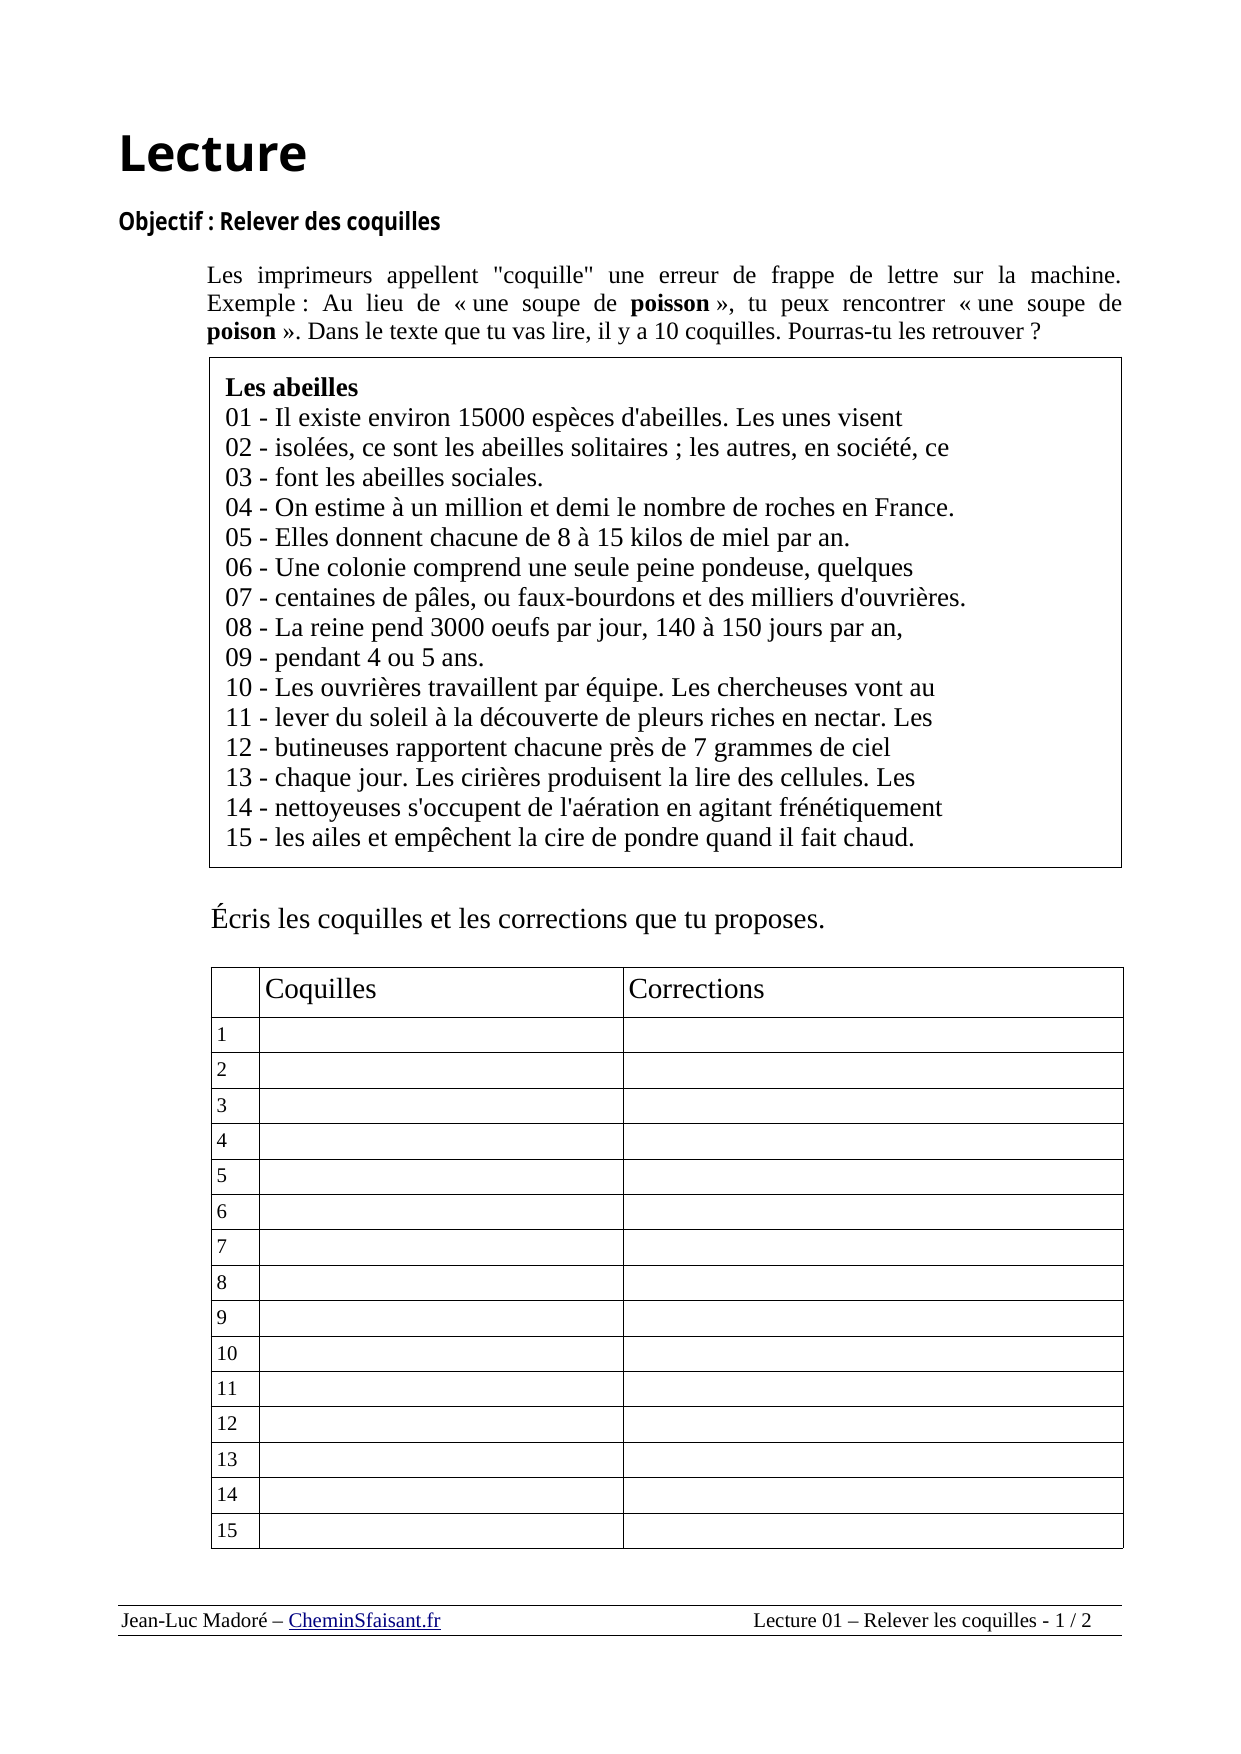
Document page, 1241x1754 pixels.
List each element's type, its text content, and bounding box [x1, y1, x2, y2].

table_cell 1 [212, 1018, 259, 1052]
text 08 - La reine pend 3000 oeufs par jour, 140 à 150 jours par an, [210, 597, 1121, 627]
text 01 - Il existe environ 15000 espèces d'abeilles. Les unes visent [210, 387, 1121, 417]
table_cell 5 [212, 1160, 259, 1194]
table_header Coquilles [260, 968, 623, 1017]
table_header [212, 968, 259, 1017]
table_cell [260, 1443, 623, 1477]
table_cell [260, 1301, 623, 1336]
text Objectif : Relever des coquilles [118, 204, 1122, 238]
text 13 - chaque jour. Les cirières produisent la lire des cellules. Les [210, 747, 1121, 777]
table_cell [624, 1053, 1123, 1088]
text 14 - nettoyeuses s'occupent de l'aération en agitant frénétiquement [210, 777, 1121, 807]
table_cell [624, 1443, 1123, 1477]
table_cell [624, 1195, 1123, 1229]
text Les imprimeurs appellent "coquille" une erreur de frappe de lettre sur la machine. Exemple : Au lieu de « une soupe de poisson », tu peux rencontrer « une soupe de poison ». Dans le texte que tu vas lire, il y a 10 coquilles. Pourras-tu les retrouver ? [207, 262, 1122, 345]
text 07 - centaines de pâles, ou faux-bourdons et des milliers d'ouvrières. [210, 567, 1121, 597]
table_cell [260, 1160, 623, 1194]
text Lecture [118, 118, 1122, 186]
table_cell 9 [212, 1301, 259, 1336]
text Les abeilles [210, 358, 1121, 387]
table_cell [624, 1514, 1123, 1548]
table_cell 15 [212, 1514, 259, 1548]
table_cell [260, 1089, 623, 1123]
table_cell 4 [212, 1124, 259, 1158]
table_cell 3 [212, 1089, 259, 1123]
text 03 - font les abeilles sociales. [210, 447, 1121, 477]
table_cell [624, 1230, 1123, 1265]
table_cell [260, 1053, 623, 1088]
text 09 - pendant 4 ou 5 ans. [210, 627, 1121, 657]
table_cell 7 [212, 1230, 259, 1265]
text 04 - On estime à un million et demi le nombre de roches en France. [210, 477, 1121, 507]
text 02 - isolées, ce sont les abeilles solitaires ; les autres, en société, ce [210, 417, 1121, 447]
table_cell 11 [212, 1372, 259, 1406]
table_cell [624, 1301, 1123, 1336]
table_cell [624, 1478, 1123, 1513]
table_cell [260, 1230, 623, 1265]
table_cell [624, 1018, 1123, 1052]
table_cell [260, 1514, 623, 1548]
table_cell 10 [212, 1337, 259, 1371]
text 05 - Elles donnent chacune de 8 à 15 kilos de miel par an. [210, 507, 1121, 537]
text Écris les coquilles et les corrections que tu proposes. [211, 902, 1122, 934]
table_cell 6 [212, 1195, 259, 1229]
table_cell 13 [212, 1443, 259, 1477]
text 06 - Une colonie comprend une seule peine pondeuse, quelques [210, 537, 1121, 567]
table_header Corrections [624, 968, 1123, 1017]
table_cell [624, 1266, 1123, 1300]
text 11 - lever du soleil à la découverte de pleurs riches en nectar. Les [210, 687, 1121, 717]
table_cell [260, 1407, 623, 1442]
table_cell [624, 1089, 1123, 1123]
table_cell 12 [212, 1407, 259, 1442]
table_cell [624, 1124, 1123, 1158]
table_cell 14 [212, 1478, 259, 1513]
table_cell [624, 1372, 1123, 1406]
table_cell [260, 1124, 623, 1158]
table_cell 2 [212, 1053, 259, 1088]
table_cell 8 [212, 1266, 259, 1300]
table_cell [260, 1478, 623, 1513]
table_cell [624, 1160, 1123, 1194]
table_cell [260, 1266, 623, 1300]
table_cell [624, 1407, 1123, 1442]
text 15 - les ailes et empêchent la cire de pondre quand il fait chaud. [210, 807, 1121, 867]
table_cell [624, 1337, 1123, 1371]
table_cell [260, 1018, 623, 1052]
text 10 - Les ouvrières travaillent par équipe. Les chercheuses vont au [210, 657, 1121, 687]
table_cell [260, 1195, 623, 1229]
text 12 - butineuses rapportent chacune près de 7 grammes de ciel [210, 717, 1121, 747]
table_cell [260, 1372, 623, 1406]
table_cell [260, 1337, 623, 1371]
